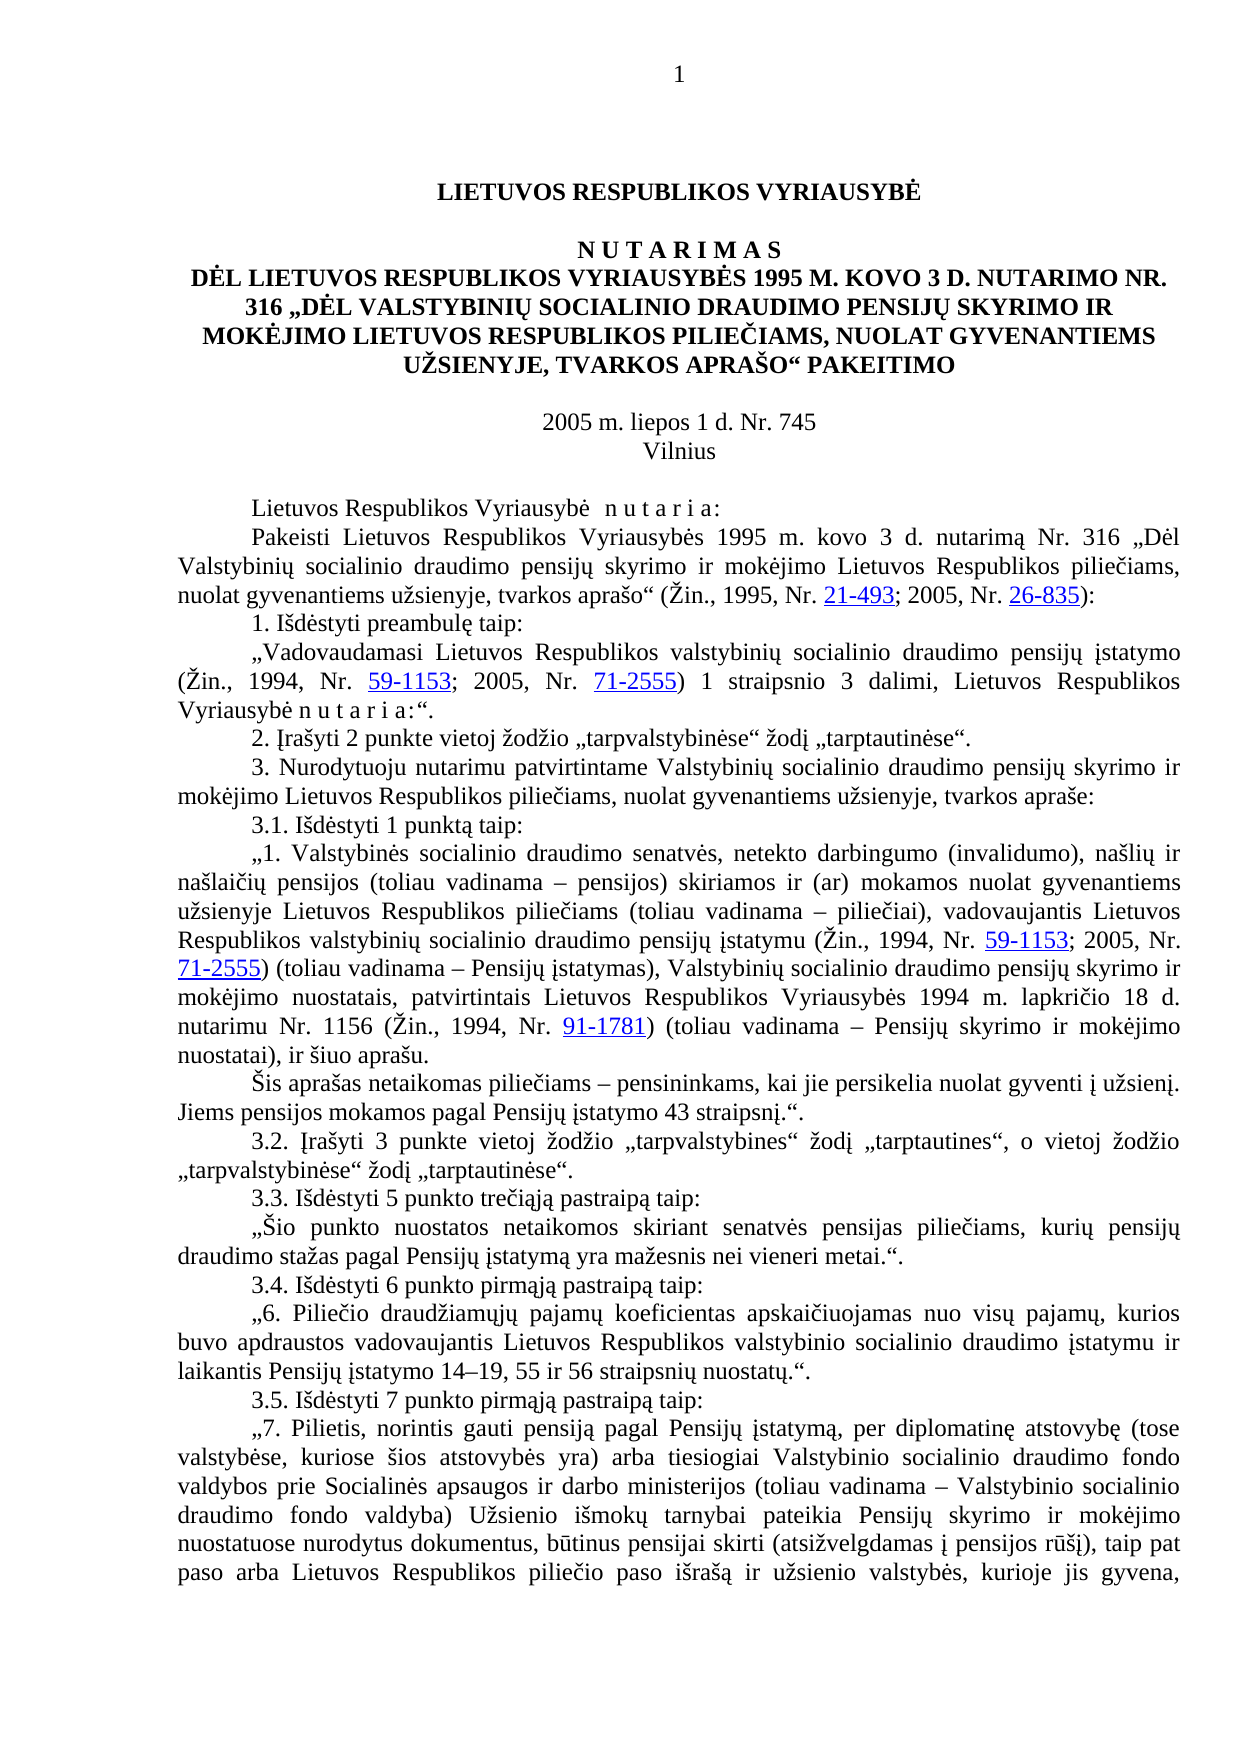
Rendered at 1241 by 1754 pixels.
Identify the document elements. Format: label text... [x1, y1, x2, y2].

text „Šio punkto nuostatos netaikomos skiriant senatvės pensijas piliečiams, kurių pensijų draudimo stažas pagal Pensijų įstatymą yra mažesnis nei vieneri metai.“. [177, 1212, 1181, 1270]
text 2. Įrašyti 2 punkte vietoj žodžio „tarpvalstybinėse“ žodį „tarptautinėse“. [177, 723, 1181, 752]
text 2005 m. liepos 1 d. Nr. 745 [177, 407, 1181, 436]
text 1. Išdėstyti preambulę taip: [177, 608, 1181, 637]
text 3.4. Išdėstyti 6 punkto pirmąją pastraipą taip: [177, 1270, 1181, 1298]
text 3.3. Išdėstyti 5 punkto trečiąją pastraipą taip: [177, 1183, 1181, 1212]
text Vilnius [177, 436, 1181, 465]
text 3.5. Išdėstyti 7 punkto pirmąją pastraipą taip: [177, 1385, 1181, 1413]
text Šis aprašas netaikomas piliečiams – pensininkams, kai jie persikelia nuolat gyventi į užsienį. Jiems pensijos mokamos pagal Pensijų įstatymo 43 straipsnį.“. [177, 1068, 1181, 1126]
text „6. Piliečio draudžiamųjų pajamų koeficientas apskaičiuojamas nuo visų pajamų, kurios buvo apdraustos vadovaujantis Lietuvos Respublikos valstybinio socialinio draudimo įstatymu ir laikantis Pensijų įstatymo 14–19, 55 ir 56 straipsnių nuostatų.“. [177, 1298, 1181, 1385]
text DĖL LIETUVOS RESPUBLIKOS VYRIAUSYBĖS 1995 M. KOVO 3 D. NUTARIMO NR. 316 „DĖL VALSTYBINIŲ SOCIALINIO DRAUDIMO PENSIJŲ SKYRIMO IR MOKĖJIMO LIETUVOS RESPUBLIKOS PILIEČIAMS, NUOLAT GYVENANTIEMS UŽSIENYJE, TVARKOS APRAŠO“ PAKEITIMO [177, 263, 1181, 378]
text 3.1. Išdėstyti 1 punktą taip: [177, 810, 1181, 838]
text „1. Valstybinės socialinio draudimo senatvės, netekto darbingumo (invalidumo), našlių ir našlaičių pensijos (toliau vadinama – pensijos) skiriamos ir (ar) mokamos nuolat gyvenantiems užsienyje Lietuvos Respublikos piliečiams (toliau vadinama – piliečiai), vadovaujantis Lietuvos Respublikos valstybinių socialinio draudimo pensijų įstatymu (Žin., 1994, Nr. 59-1153; 2005, Nr. 71-2555) (toliau vadinama – Pensijų įstatymas), Valstybinių socialinio draudimo pensijų skyrimo ir mokėjimo nuostatais, patvirtintais Lietuvos Respublikos Vyriausybės 1994 m. lapkričio 18 d. nutarimu Nr. 1156 (Žin., 1994, Nr. 91-1781) (toliau vadinama – Pensijų skyrimo ir mokėjimo nuostatai), ir šiuo aprašu. [177, 838, 1181, 1068]
text 3. Nurodytuoju nutarimu patvirtintame Valstybinių socialinio draudimo pensijų skyrimo ir mokėjimo Lietuvos Respublikos piliečiams, nuolat gyvenantiems užsienyje, tvarkos apraše: [177, 752, 1181, 810]
text Lietuvos Respublikos Vyriausybė nutaria: [177, 493, 1181, 522]
text LIETUVOS RESPUBLIKOS VYRIAUSYBĖ [177, 177, 1181, 206]
text 3.2. Įrašyti 3 punkte vietoj žodžio „tarpvalstybines“ žodį „tarptautines“, o vietoj žodžio „tarpvalstybinėse“ žodį „tarptautinėse“. [177, 1126, 1181, 1183]
text „Vadovaudamasi Lietuvos Respublikos valstybinių socialinio draudimo pensijų įstatymo (Žin., 1994, Nr. 59-1153; 2005, Nr. 71-2555) 1 straipsnio 3 dalimi, Lietuvos Respublikos Vyriausybė nutaria:“. [177, 637, 1181, 723]
text N U T A R I M A S [177, 235, 1181, 263]
text „7. Pilietis, norintis gauti pensiją pagal Pensijų įstatymą, per diplomatinę atstovybę (tose valstybėse, kuriose šios atstovybės yra) arba tiesiogiai Valstybinio socialinio draudimo fondo valdybos prie Socialinės apsaugos ir darbo ministerijos (toliau vadinama – Valstybinio socialinio draudimo fondo valdyba) Užsienio išmokų tarnybai pateikia Pensijų skyrimo ir mokėjimo nuostatuose nurodytus dokumentus, būtinus pensijai skirti (atsižvelgdamas į pensijos rūšį), taip pat paso arba Lietuvos Respublikos piliečio paso išrašą ir užsienio valstybės, kurioje jis gyvena, [177, 1413, 1181, 1586]
text Pakeisti Lietuvos Respublikos Vyriausybės 1995 m. kovo 3 d. nutarimą Nr. 316 „Dėl Valstybinių socialinio draudimo pensijų skyrimo ir mokėjimo Lietuvos Respublikos piliečiams, nuolat gyvenantiems užsienyje, tvarkos aprašo“ (Žin., 1995, Nr. 21-493; 2005, Nr. 26-835): [177, 522, 1181, 608]
